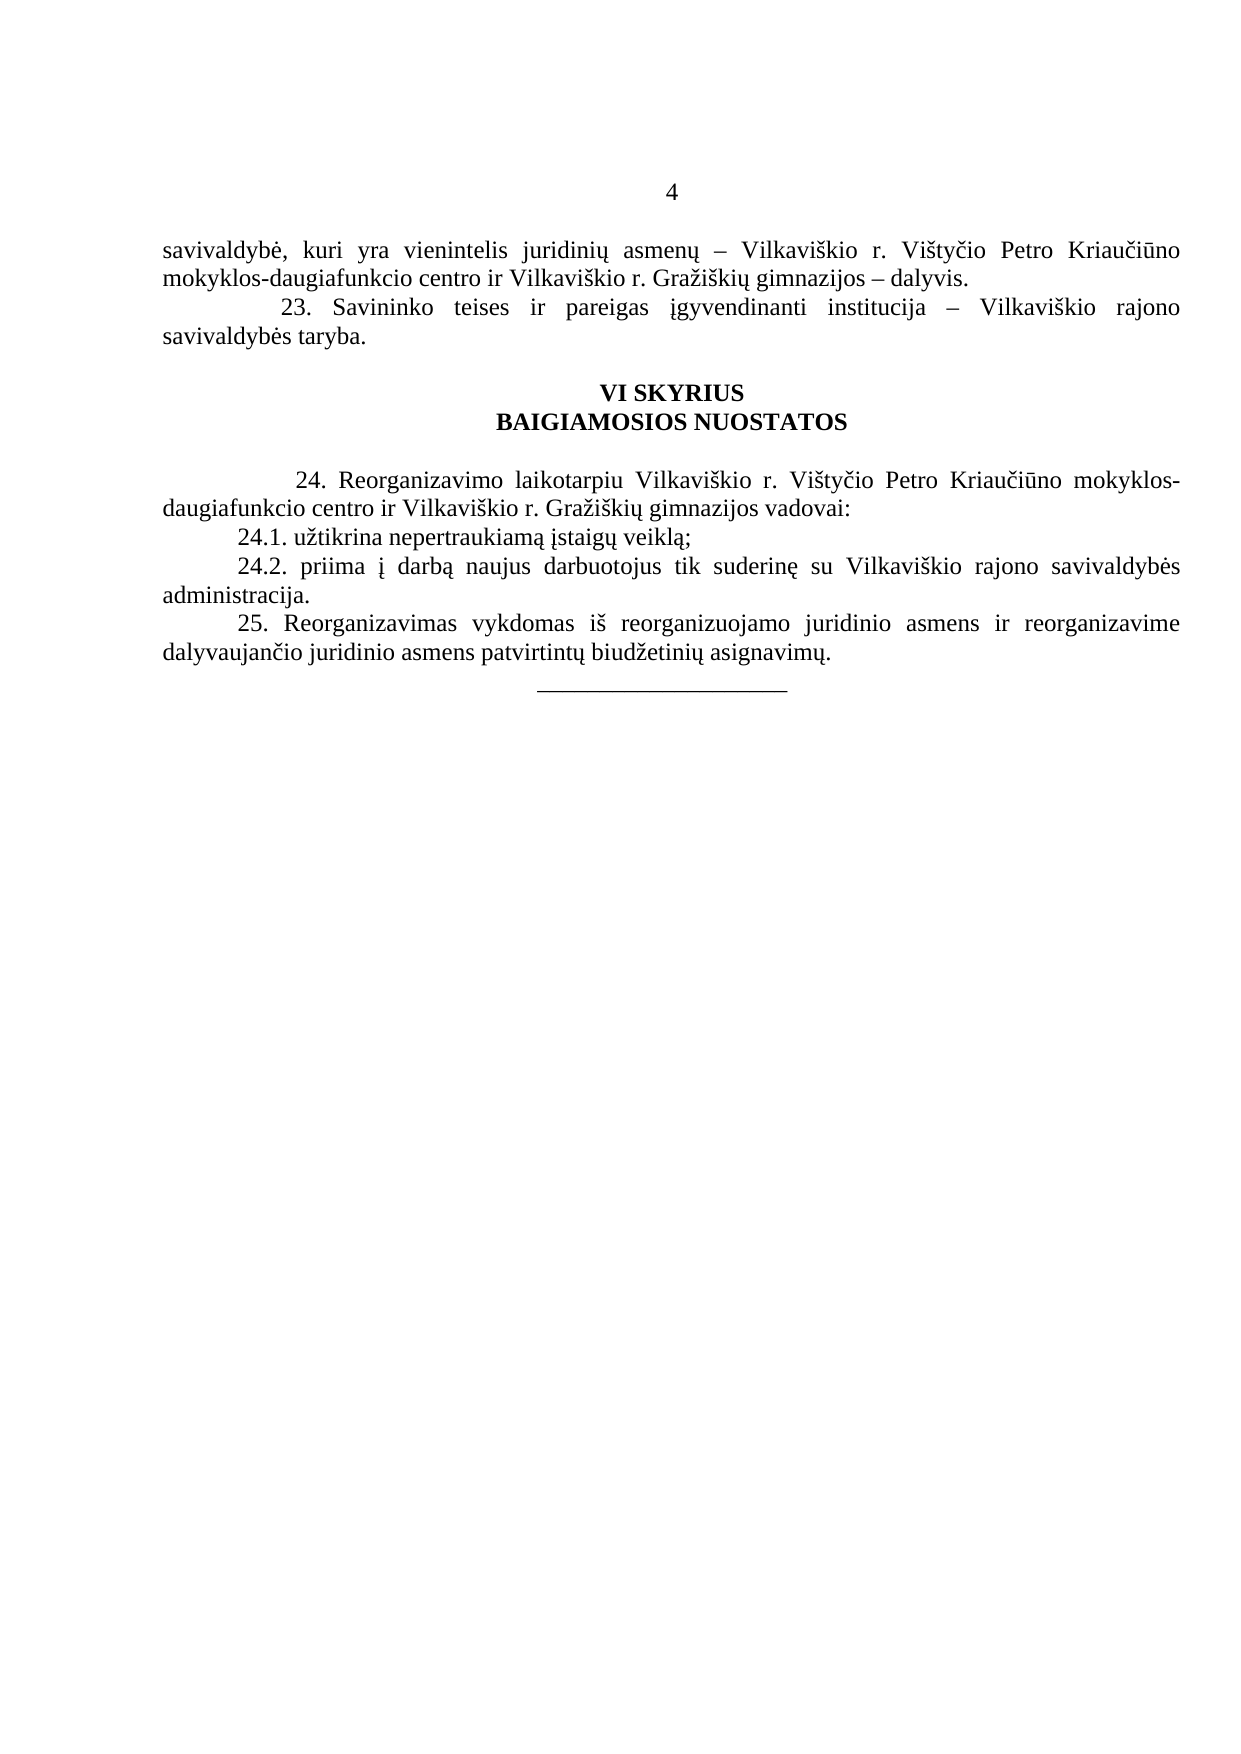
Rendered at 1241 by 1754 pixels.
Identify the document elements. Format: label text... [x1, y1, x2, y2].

text ____________________ [162, 666, 1181, 695]
text savivaldybė, kuri yra vienintelis juridinių asmenų – Vilkaviškio r. Vištyčio Petro Kriaučiūno mokyklos-daugiafunkcio centro ir Vilkaviškio r. Gražiškių gimnazijos – dalyvis. [162, 235, 1181, 292]
text 24.2. priima į darbą naujus darbuotojus tik suderinę su Vilkaviškio rajono savivaldybės administracija. [162, 551, 1181, 608]
text 24.1. užtikrina nepertraukiamą įstaigų veiklą; [162, 522, 1181, 551]
text 24. Reorganizavimo laikotarpiu Vilkaviškio r. Vištyčio Petro Kriaučiūno mokyklos-daugiafunkcio centro ir Vilkaviškio r. Gražiškių gimnazijos vadovai: [162, 465, 1181, 522]
text VI SKYRIUS [162, 378, 1181, 407]
text 23. Savininko teises ir pareigas įgyvendinanti institucija – Vilkaviškio rajono savivaldybės taryba. [162, 292, 1181, 350]
text BAIGIAMOSIOS NUOSTATOS [162, 407, 1181, 436]
text 25. Reorganizavimas vykdomas iš reorganizuojamo juridinio asmens ir reorganizavime dalyvaujančio juridinio asmens patvirtintų biudžetinių asignavimų. [162, 608, 1181, 666]
